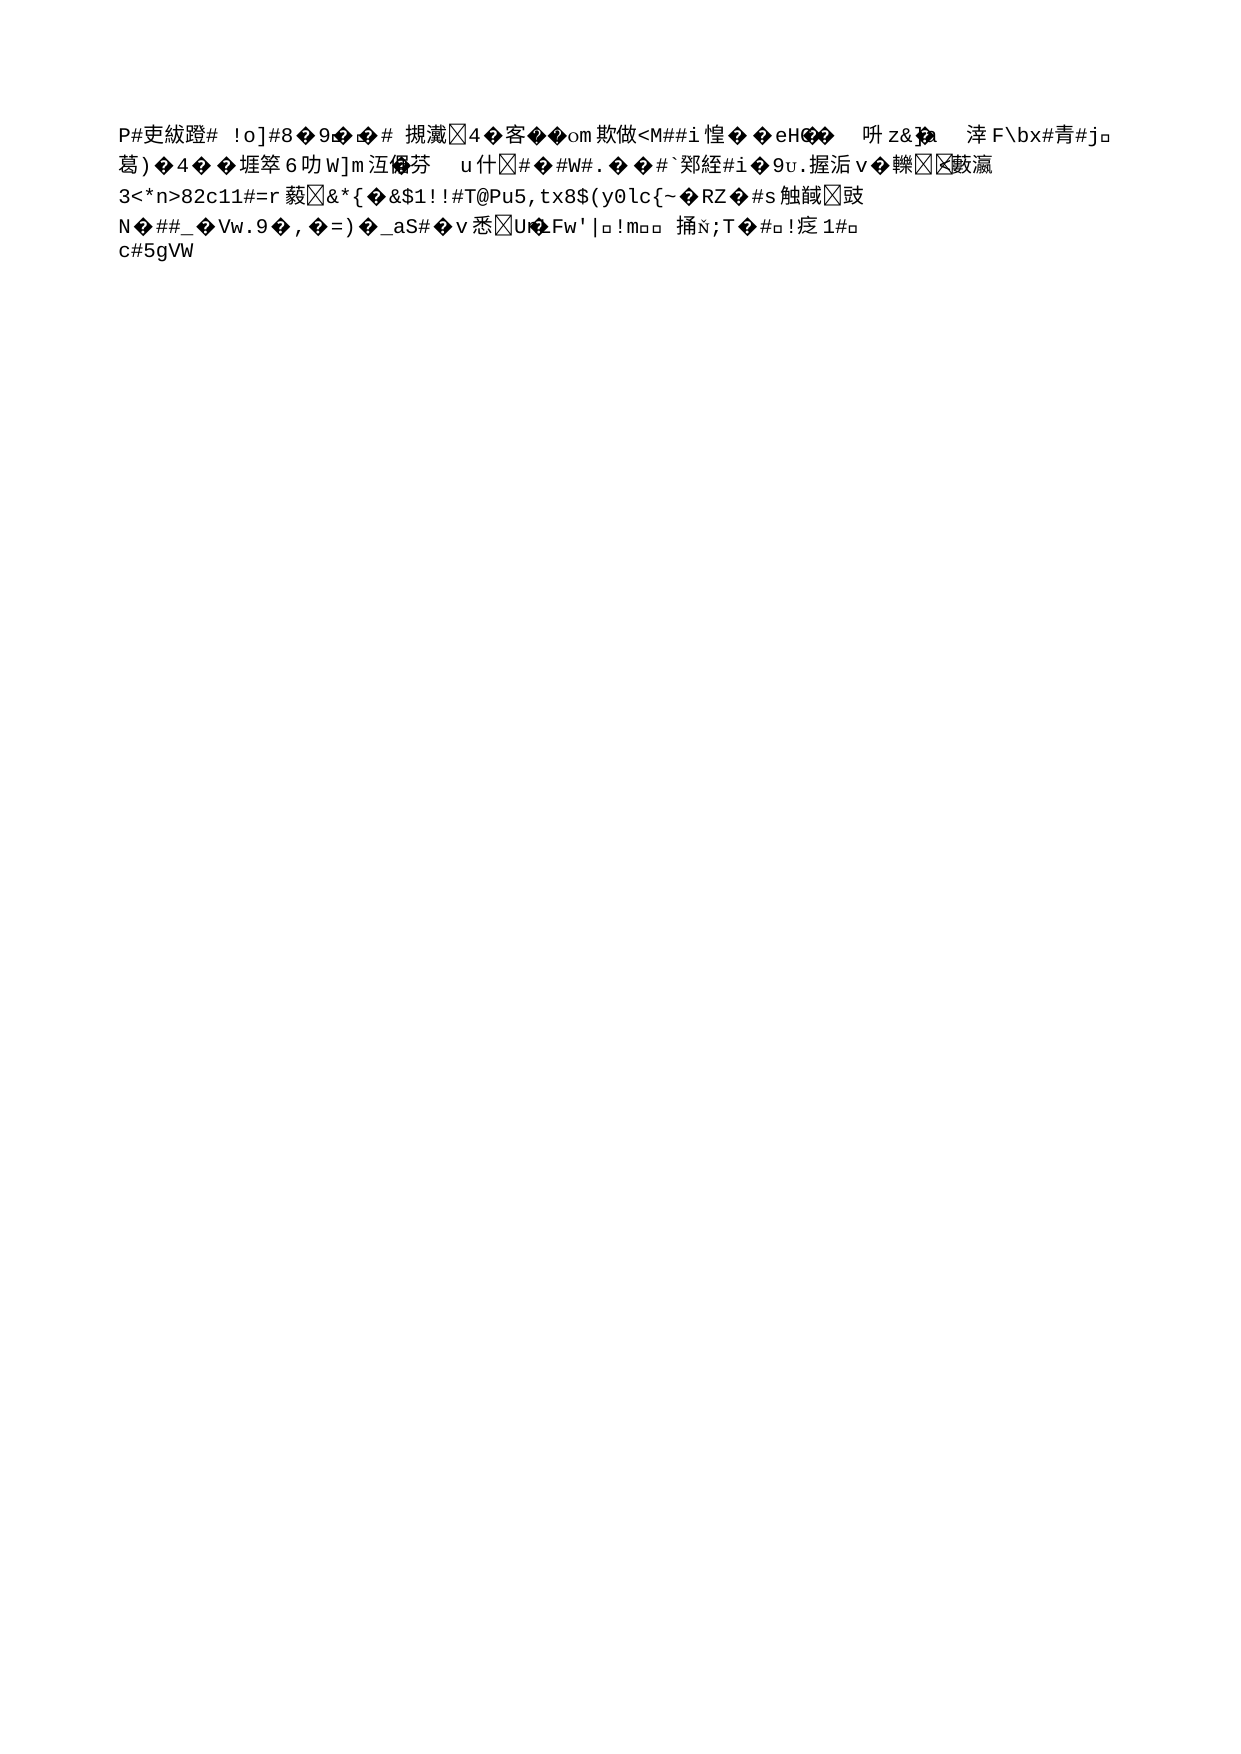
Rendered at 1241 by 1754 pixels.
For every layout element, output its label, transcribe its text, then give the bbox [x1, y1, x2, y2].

text P#吏紱蹬# !o]#8�9��#摫瀻�4�客��m欺做<M##i惶��eHC��呏z&�]a涬F\bx#青#j葛)�4��堐箤6叻W]m沍�倨芬u什�#�#W#.��#`鄈絰#i�9.握洉v�轢�<藪瀛3<*n>82c11#=r藙&*{�&$1!!#T@Pu5,tx8$(y0lc{~�RZ�#s触馘�豉N�##_�Vw.9�,�=)�_aS#�v悉UnLFw'|!m�捅;T�#!疺1# c#5gVW [118, 118, 1122, 263]
